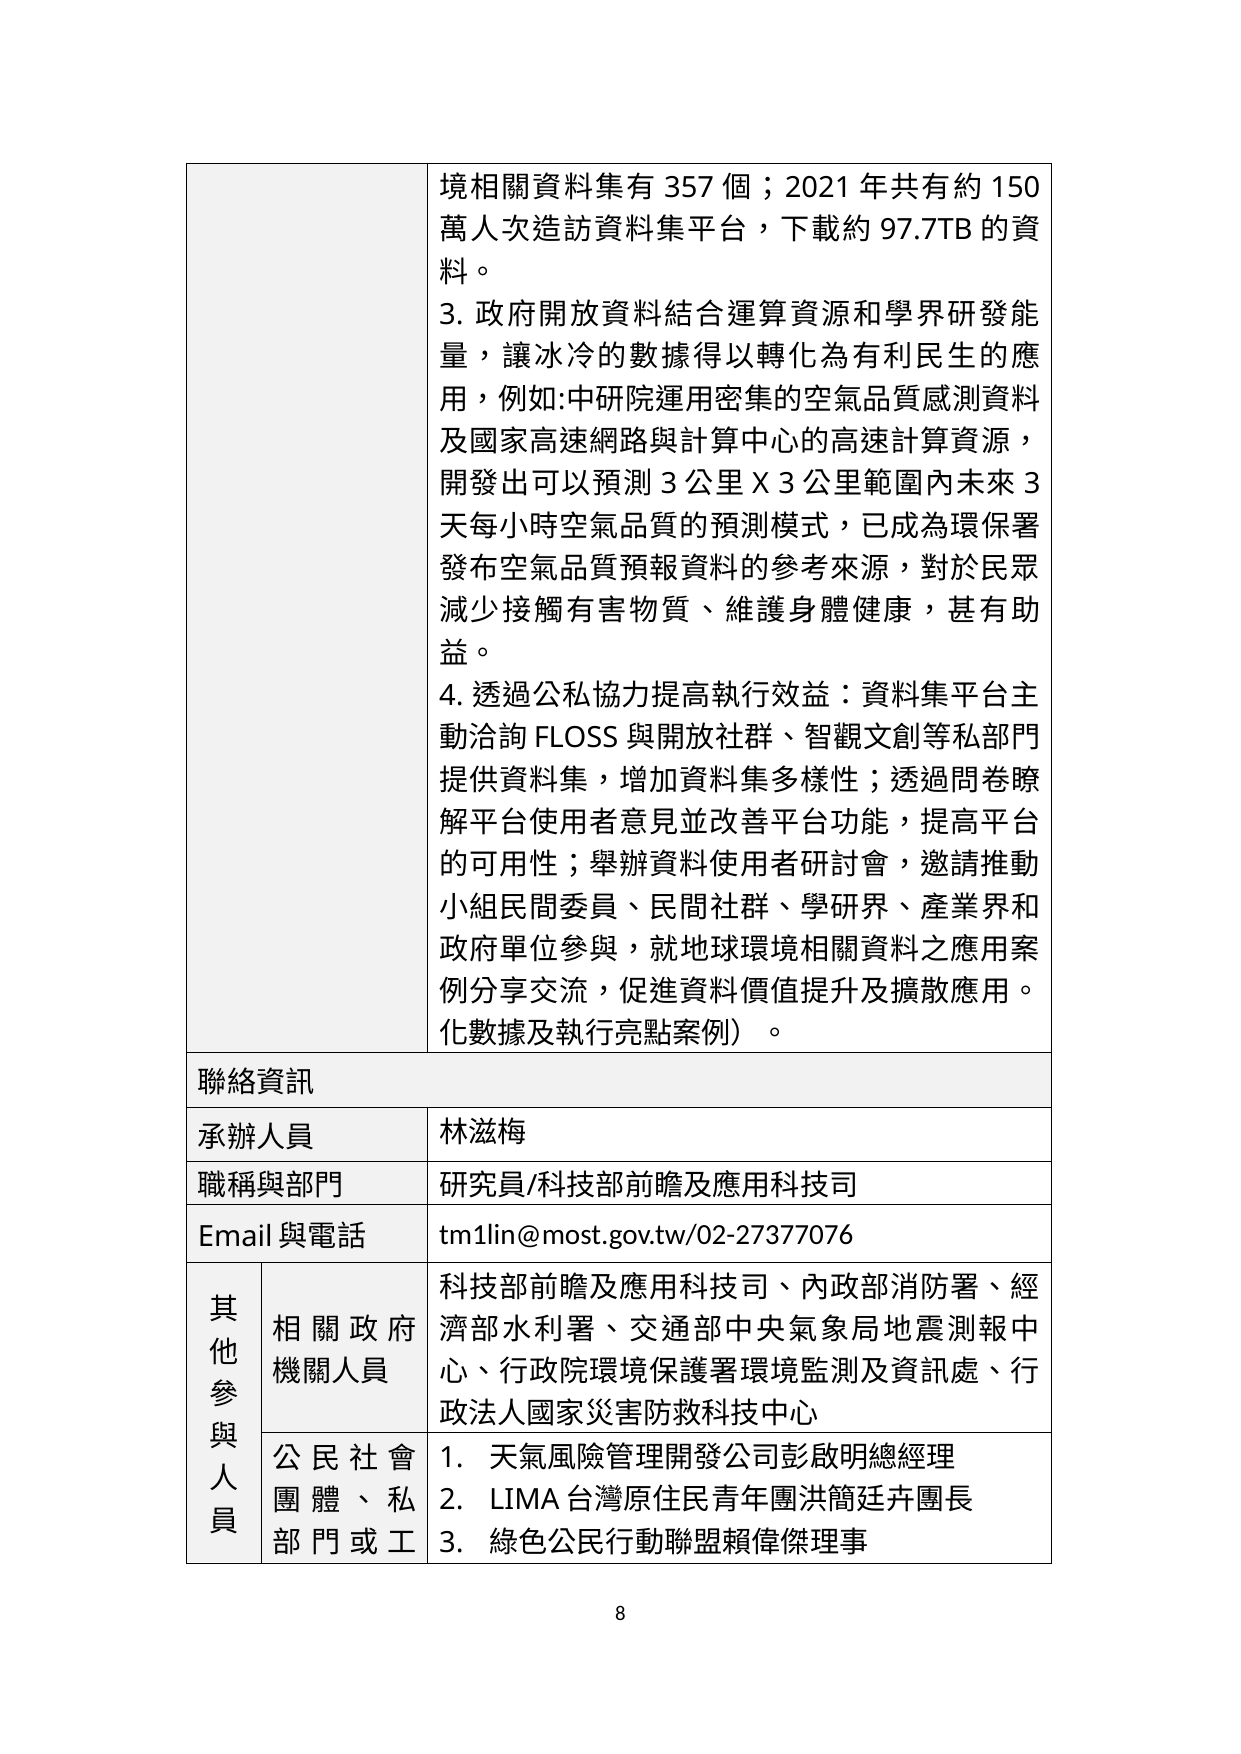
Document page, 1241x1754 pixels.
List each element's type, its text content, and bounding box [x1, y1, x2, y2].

table_cell 其他參與人員 [187, 1263, 261, 1562]
table_cell 林滋梅 [428, 1108, 1051, 1161]
table_cell 天氣風險管理開發公司彭啟明總經理 LIMA台灣原住民青年團洪簡廷卉團長 綠色公民行動聯盟賴偉傑理事 究心公益科技鄧東波首席資料科學家 天思數位科技郝振宇副總經理 工業技術研究院產科國際研究所趙祖佑總監 國家實驗研究院國家高速網路與計算中心林錫慶副主任 [428, 1433, 1051, 1562]
table_cell Email與電話 [187, 1205, 427, 1262]
table_cell 科技部前瞻及應用科技司、內政部消防署、經濟部水利署、交通部中央氣象局地震測報中心、行政院環境保護署環境監測及資訊處、行政法人國家災害防救科技中心 [428, 1263, 1051, 1432]
table_cell 聯絡資訊 [187, 1053, 1051, 1107]
table_cell 境相關資料集有357個；2021年共有約150萬人次造訪資料集平台，下載約97.7TB的資料。 3. 政府開放資料結合運算資源和學界研發能量，讓冰冷的數據得以轉化為有利民生的應用，例如:中研院運用密集的空氣品質感測資料及國家高速網路與計算中心的高速計算資源，開發出可以預測3公里X 3公里範圍內未來3天每小時空氣品質的預測模式，已成為環保署發布空氣品質預報資料的參考來源，對於民眾減少接觸有害物質、維護身體健康，甚有助益。 4. 透過公私協力提高執行效益：資料集平台主動洽詢FLOSS 與開放社群、智觀文創等私部門提供資料集，增加資料集多樣性；透過問卷瞭解平台使用者意見並改善平台功能，提高平台的可用性；舉辦資料使用者研討會，邀請推動小組民間委員、民間社群、學研界、產業界和政府單位參與，就地球環境相關資料之應用案例分享交流，促進資料價值提升及擴散應用。化數據及執行亮點案例）。 [428, 164, 1051, 1052]
table_cell 職稱與部門 [187, 1162, 427, 1204]
table_cell 研究員/科技部前瞻及應用科技司 [428, 1162, 1051, 1204]
table_cell 承辦人員 [187, 1108, 427, 1161]
table_cell tm1lin@most.gov.tw/02-27377076 [428, 1205, 1051, 1262]
table_cell 相關政府機關人員 [262, 1263, 427, 1432]
table_cell [187, 164, 427, 1052]
table_cell 公民社會團體、私部門或工 [262, 1433, 427, 1562]
